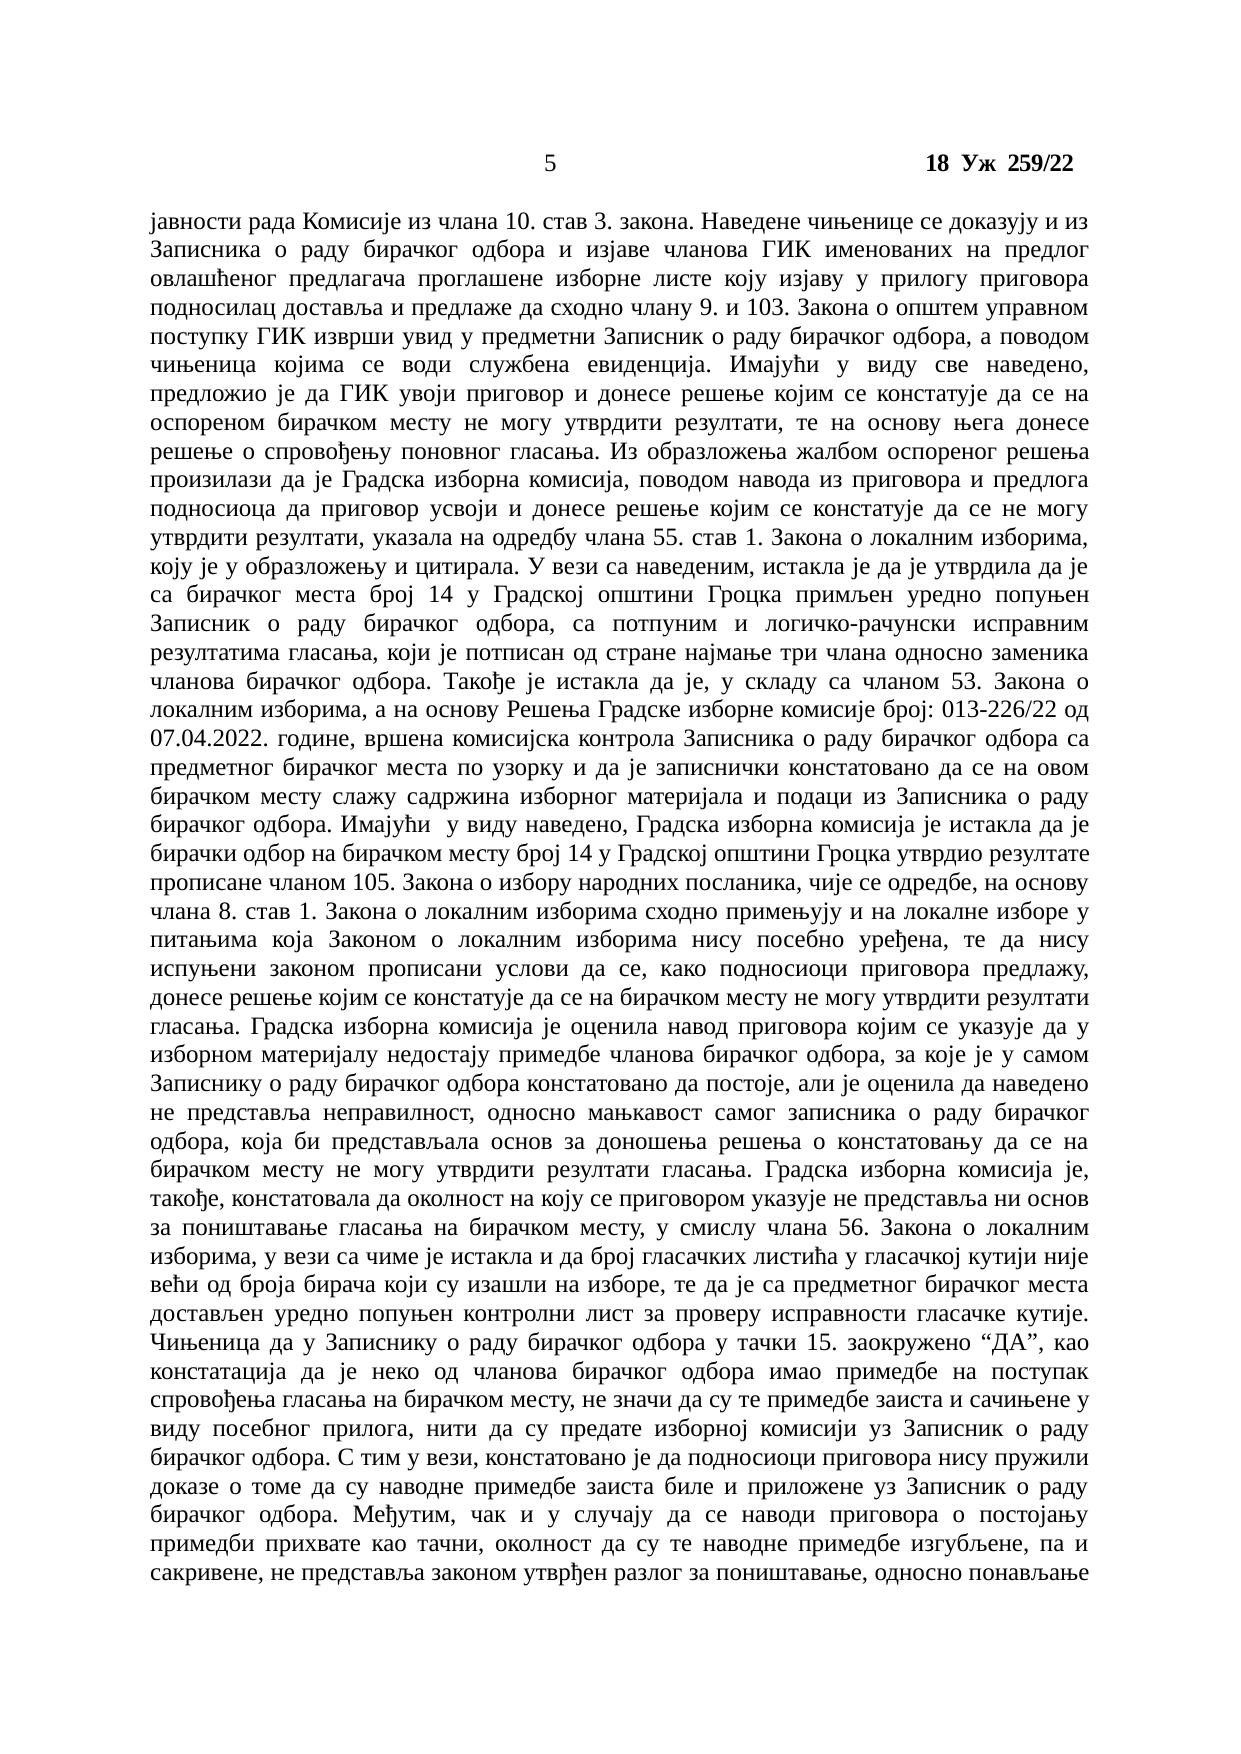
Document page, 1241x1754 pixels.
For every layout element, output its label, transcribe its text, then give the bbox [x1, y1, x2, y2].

text јавности рада Комисије из члана 10. став 3. закона. Наведене чињенице се доказују и из Записника о раду бирачког одбора и изјаве чланова ГИК именованих на предлог овлашћеног предлагача проглашене изборне листе коју изјаву у прилогу приговора подносилац доставља и предлаже да сходно члану 9. и 103. Закона о општем управном поступку ГИК изврши увид у предметни Записник о раду бирачког одбора, а поводом чињеница којима се води службена евиденција. Имајући у виду све наведено, предложио је да ГИК увоји приговор и донесе решење којим се констатује да се на оспореном бирачком месту не могу утврдити резултати, те на основу њега донесе решење о спровођењу поновног гласања. Из образложења жалбом оспореног решења произилази да је Градска изборна комисија, поводом навода из приговора и предлога подносиоца да приговор усвоји и донесе решење којим се констатује да се не могу утврдити резултати, указала на одредбу члана 55. став 1. Закона о локалним изборима, коју је у образложењу и цитирала. У вези са наведеним, истакла је да је утврдила да је са бирачког места број 14 у Градској општини Гроцка примљен уредно попуњен Записник о раду бирачког одбора, са потпуним и логичко-рачунски исправним резултатима гласања, који је потписан од стране најмање три члана односно заменика чланова бирачког одбора. Такође је истакла да је, у складу са чланом 53. Закона о локалним изборима, а на основу Решења Градске изборне комисије број: 013-226/22 од 07.04.2022. године, вршена комисијска контрола Записника о раду бирачког одбора са предметног бирачког места по узорку и да је записнички констатовано да се на овом бирачком месту слажу садржина изборног материјала и подаци из Записника о раду бирачког одбора. Имајући у виду наведено, Градска изборна комисија је истакла да је бирачки одбор на бирачком месту број 14 у Градској општини Гроцка утврдио резултате прописане чланом 105. Закона о избору народних посланика, чије се одредбе, на основу члана 8. став 1. Закона о локалним изборима сходно примењују и на локалне изборе у питањима која Законом о локалним изборима нису посебно уређена, те да нису испуњени законом прописани услови да се, како подносиоци приговора предлажу, донесе решење којим се констатује да се на бирачком месту не могу утврдити резултати гласања. Градска изборна комисија је оценила навод приговора којим се указује да у изборном материјалу недостају примедбе чланова бирачког одбора, за које је у самом Записнику о раду бирачког одбора констатовано да постоје, али је оценила да наведено не представља неправилност, односно мањкавост самог записника о раду бирачког одбора, која би представљала основ за доношења решења о констатовању да се на бирачком месту не могу утврдити резултати гласања. Градска изборна комисија је, такође, констатовала да околност на коју се приговором указује не представља ни основ за поништавање гласања на бирачком месту, у смислу члана 56. Закона о локалним изборима, у вези са чиме је истакла и да број гласачких листића у гласачкој кутији није већи од броја бирача који су изашли на изборе, те да је са предметног бирачког места достављен уредно попуњен контролни лист за проверу исправности гласачке кутије. Чињеница да у Записнику о раду бирачког одбора у тачки 15. заокружено “ДА”, као констатација да је неко од чланова бирачког одбора имао примедбе на поступак спровођења гласања на бирачком месту, не значи да су те примедбе заиста и сачињене у виду посебног прилога, нити да су предате изборној комисији уз Записник о раду бирачког одбора. С тим у вези, констатовано је да подносиоци приговора нису пружили доказе о томе да су наводне примедбе заиста биле и приложене уз Записник о раду бирачког одбора. Међутим, чак и у случају да се наводи приговора о постојању примедби прихвате као тачни, околност да су те наводне примедбе изгубљене, па и сакривене, не представља законом утврђен разлог за поништавање, односно понављање [150, 206, 1090, 1586]
